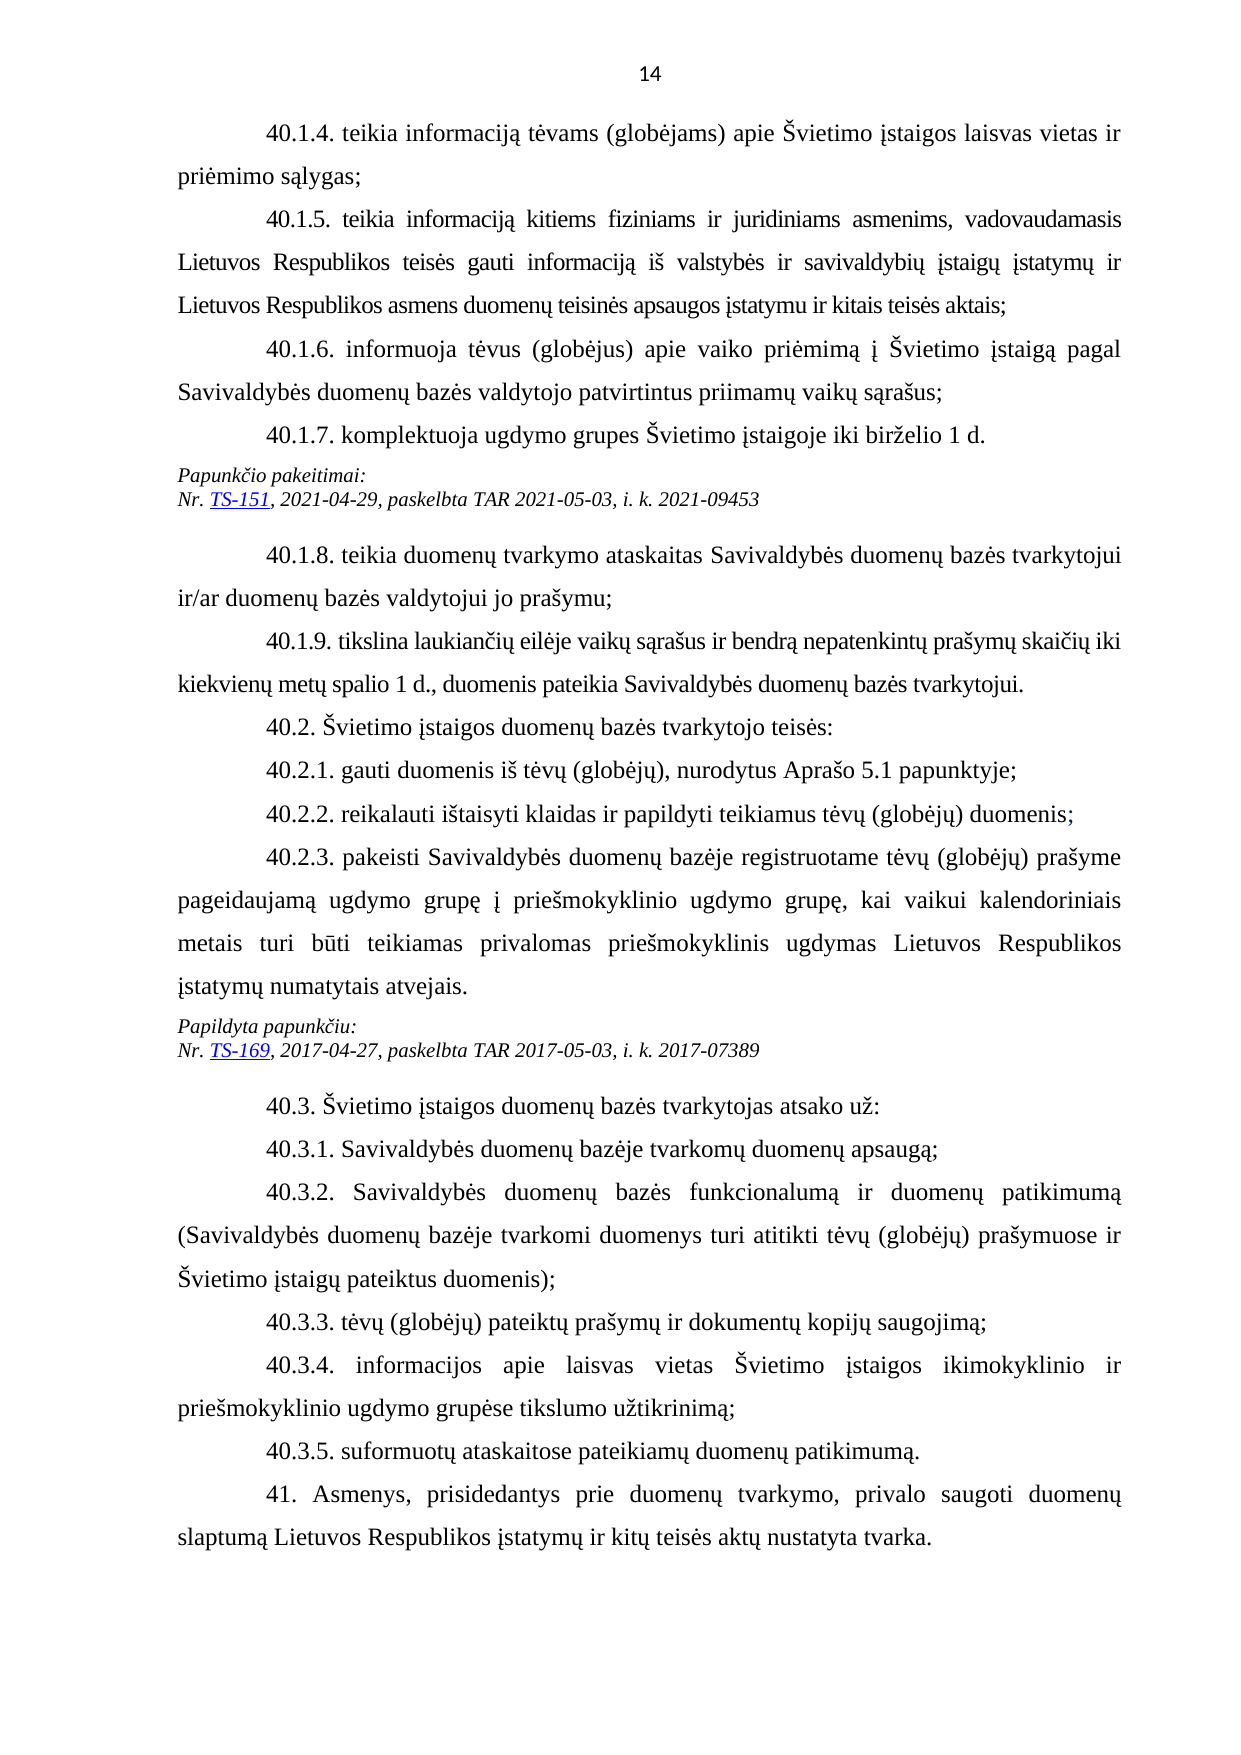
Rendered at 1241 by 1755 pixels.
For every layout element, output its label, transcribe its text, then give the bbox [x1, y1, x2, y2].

text 40.1.6. informuoja tėvus (globėjus) apie vaiko priėmimą į Švietimo įstaigą pagal Savivaldybės duomenų bazės valdytojo patvirtintus priimamų vaikų sąrašus; [177, 334, 1122, 406]
text Nr. TS-169, 2017-04-27, paskelbta TAR 2017-05-03, i. k. 2017-07389 [177, 1038, 1122, 1062]
text 41. Asmenys, prisidedantys prie duomenų tvarkymo, privalo saugoti duomenų slaptumą Lietuvos Respublikos įstatymų ir kitų teisės aktų nustatyta tvarka. [177, 1479, 1122, 1551]
text 40.3. Švietimo įstaigos duomenų bazės tvarkytojas atsako už: [177, 1091, 1122, 1120]
text 40.1.7. komplektuoja ugdymo grupes Švietimo įstaigoje iki birželio 1 d. [177, 420, 1122, 449]
text Nr. TS-151, 2021-04-29, paskelbta TAR 2021-05-03, i. k. 2021-09453 [177, 487, 1122, 511]
text 40.1.4. teikia informaciją tėvams (globėjams) apie Švietimo įstaigos laisvas vietas ir priėmimo sąlygas; [177, 118, 1122, 190]
text 40.3.4. informacijos apie laisvas vietas Švietimo įstaigos ikimokyklinio ir priešmokyklinio ugdymo grupėse tikslumo užtikrinimą; [177, 1350, 1122, 1422]
text 40.3.5. suformuotų ataskaitose pateikiamų duomenų patikimumą. [177, 1436, 1122, 1465]
text 40.3.3. tėvų (globėjų) pateiktų prašymų ir dokumentų kopijų saugojimą; [177, 1307, 1122, 1336]
text 40.3.2. Savivaldybės duomenų bazės funkcionalumą ir duomenų patikimumą (Savivaldybės duomenų bazėje tvarkomi duomenys turi atitikti tėvų (globėjų) prašymuose ir Švietimo įstaigų pateiktus duomenis); [177, 1177, 1122, 1292]
text 40.1.9. tikslina laukiančių eilėje vaikų sąrašus ir bendrą nepatenkintų prašymų skaičių iki kiekvienų metų spalio 1 d., duomenis pateikia Savivaldybės duomenų bazės tvarkytojui. [177, 626, 1122, 698]
text 40.1.5. teikia informaciją kitiems fiziniams ir juridiniams asmenims, vadovaudamasis Lietuvos Respublikos teisės gauti informaciją iš valstybės ir savivaldybių įstaigų įstatymų ir Lietuvos Respublikos asmens duomenų teisinės apsaugos įstatymu ir kitais teisės aktais; [177, 204, 1122, 319]
text 40.2.2. reikalauti ištaisyti klaidas ir papildyti teikiamus tėvų (globėjų) duomenis; [177, 799, 1122, 827]
text 40.2.1. gauti duomenis iš tėvų (globėjų), nurodytus Aprašo 5.1 papunktyje; [177, 756, 1122, 784]
text Papunkčio pakeitimai: [177, 463, 1122, 487]
text 40.3.1. Savivaldybės duomenų bazėje tvarkomų duomenų apsaugą; [177, 1134, 1122, 1163]
text 40.2.3. pakeisti Savivaldybės duomenų bazėje registruotame tėvų (globėjų) prašyme pageidaujamą ugdymo grupę į priešmokyklinio ugdymo grupę, kai vaikui kalendoriniais metais turi būti teikiamas privalomas priešmokyklinis ugdymas Lietuvos Respublikos įstatymų numatytais atvejais. [177, 842, 1122, 1000]
text 40.2. Švietimo įstaigos duomenų bazės tvarkytojo teisės: [177, 712, 1122, 741]
text 40.1.8. teikia duomenų tvarkymo ataskaitas Savivaldybės duomenų bazės tvarkytojui ir/ar duomenų bazės valdytojui jo prašymu; [177, 540, 1122, 612]
text Papildyta papunkčiu: [177, 1014, 1122, 1038]
